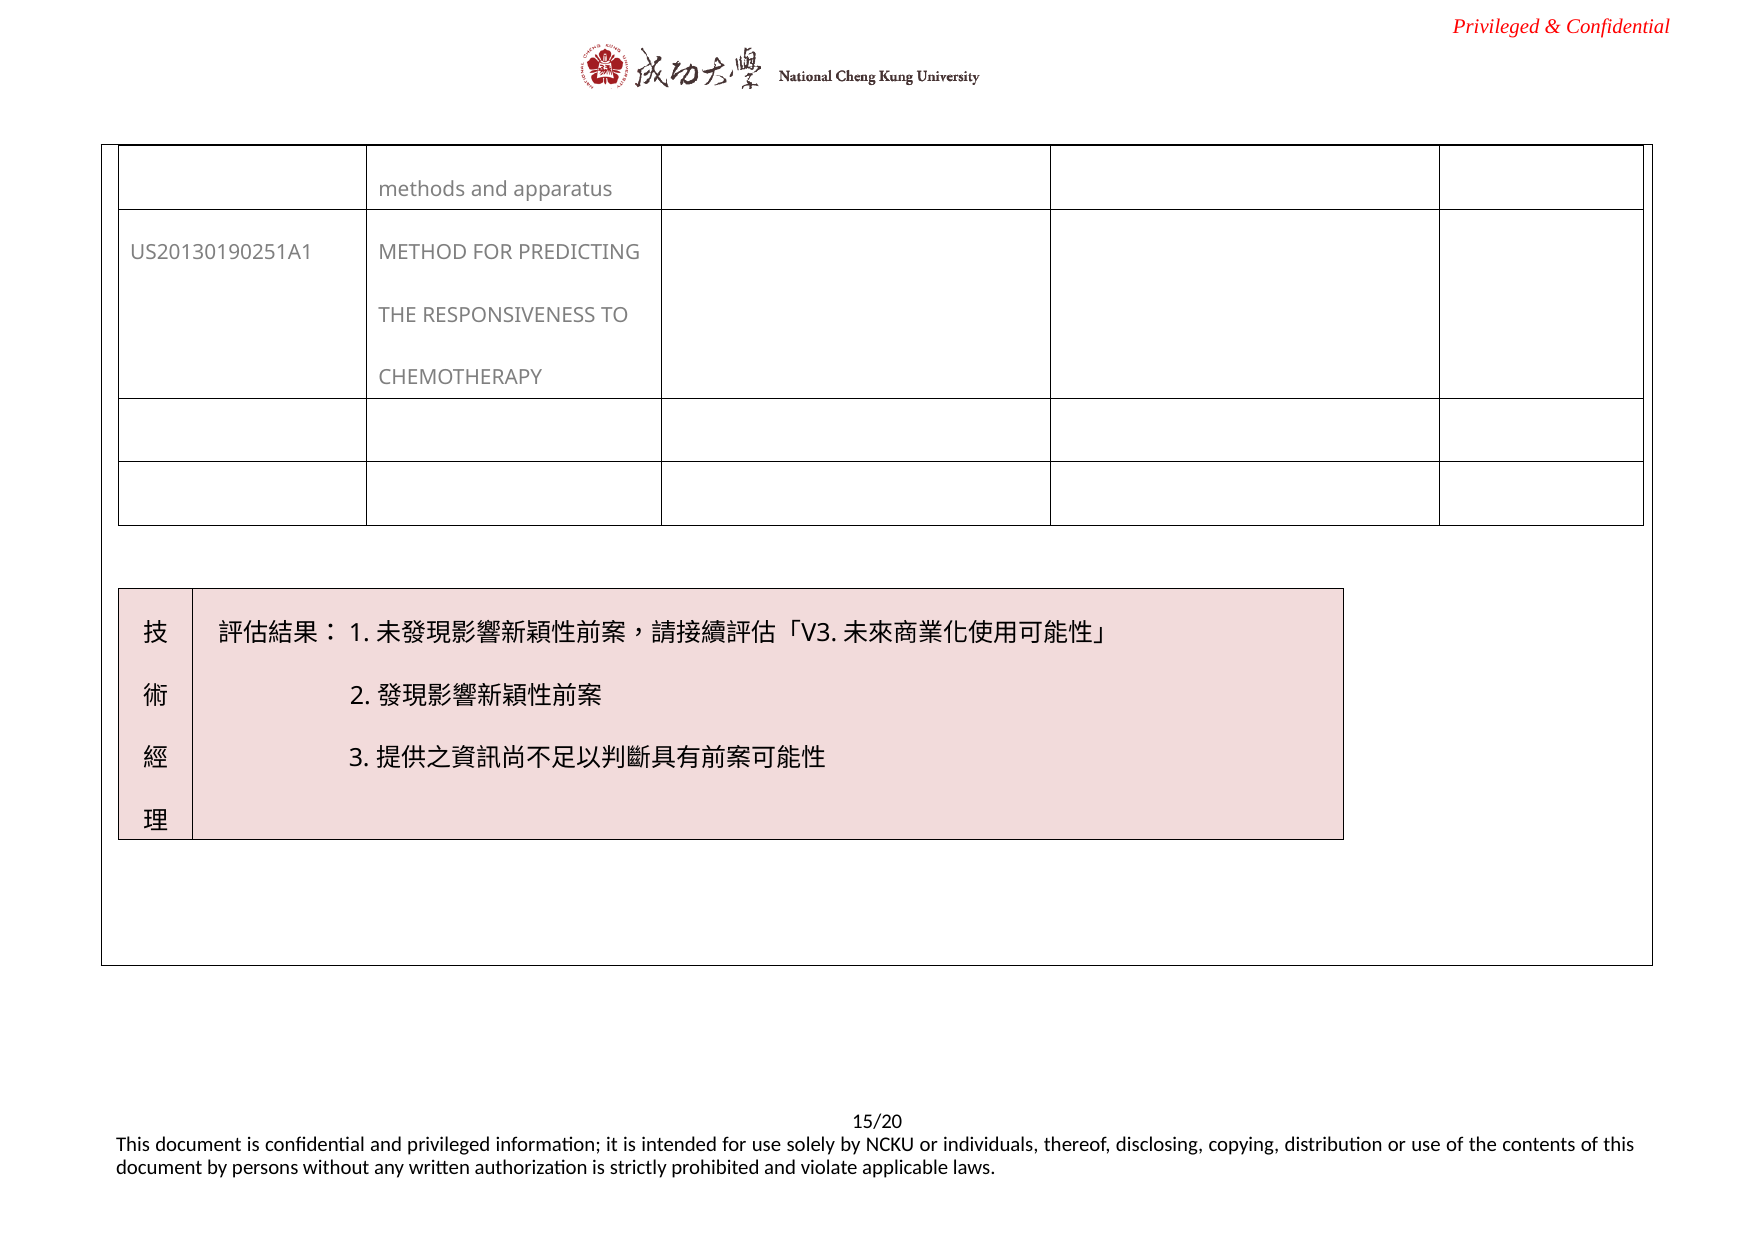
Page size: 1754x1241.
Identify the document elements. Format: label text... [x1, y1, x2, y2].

table_header 評估結果： 1. 未發現影響新穎性前案，請接續評估「V3. 未來商業化使用可能性」 2. 發現影響新穎性前案 3. 提供之資訊尚不足以判斷具有前案可能性 [193, 589, 1343, 839]
table_cell methods and apparatus [367, 146, 661, 209]
table_cell [119, 399, 366, 461]
table_header 技 術 經 理 [119, 589, 192, 839]
table_cell US20130190251A1 [119, 210, 366, 397]
table_cell [662, 399, 1050, 461]
table_cell METHOD FOR PREDICTING THE RESPONSIVENESS TO CHEMOTHERAPY [367, 210, 661, 397]
table_cell [1440, 210, 1643, 397]
table_cell [102, 145, 1652, 965]
table_cell [1440, 399, 1643, 461]
table_cell [367, 462, 661, 524]
table_cell [662, 462, 1050, 524]
table_cell [119, 462, 366, 524]
table_cell [662, 210, 1050, 397]
table_cell [1051, 210, 1439, 397]
table_cell [662, 146, 1050, 209]
table_cell [119, 146, 366, 209]
table_cell [367, 399, 661, 461]
table_cell [1051, 146, 1439, 209]
table_cell [1051, 462, 1439, 524]
table_cell [1440, 462, 1643, 524]
table_cell [1440, 146, 1643, 209]
table_cell [1051, 399, 1439, 461]
